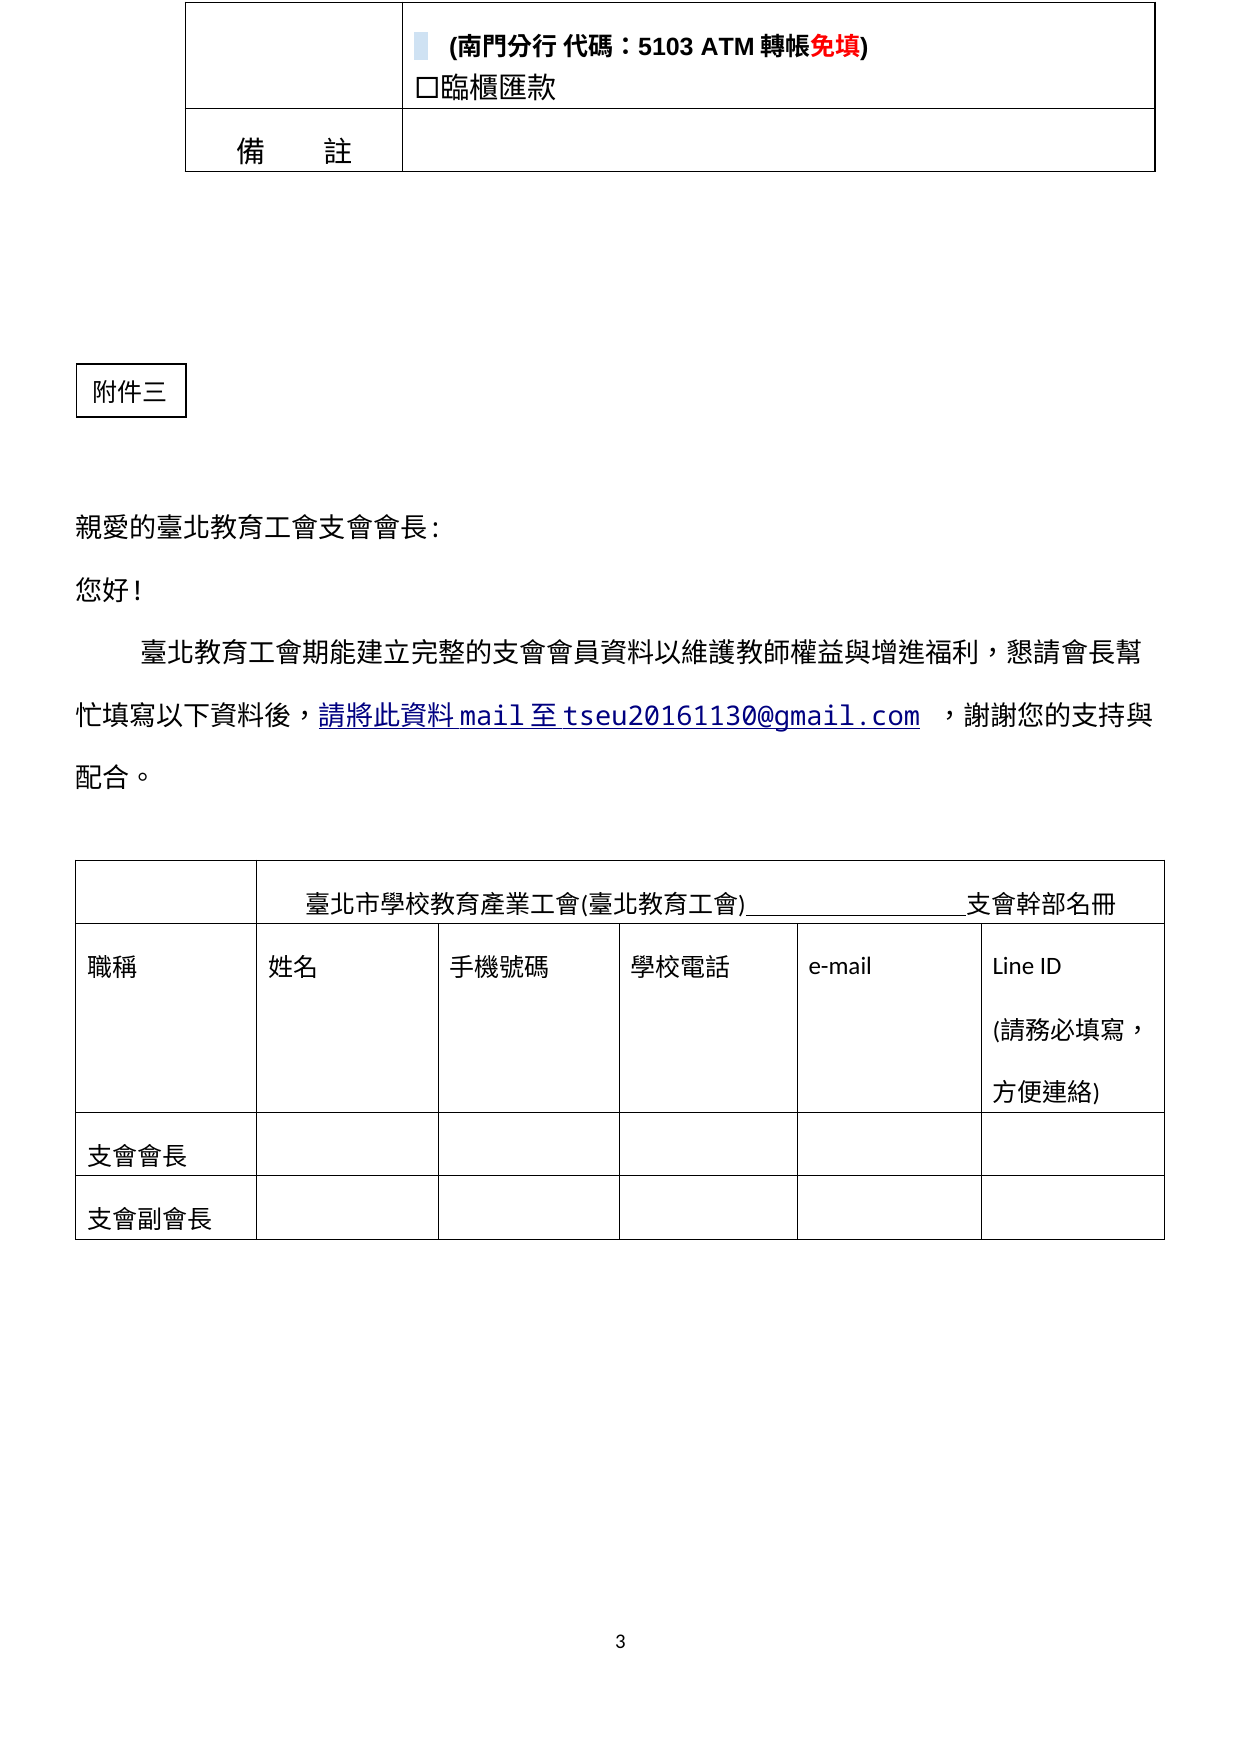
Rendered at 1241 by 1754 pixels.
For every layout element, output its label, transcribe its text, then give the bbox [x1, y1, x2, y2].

table_cell (南門分行 代碼：5103 ATM轉帳免填) 臨櫃匯款 [403, 3, 1154, 107]
table_cell 姓名 [257, 924, 438, 1112]
table_cell 支會會長 [76, 1113, 256, 1175]
table_header 臺北市學校教育產業工會(臺北教育工會) 支會幹部名冊 [257, 861, 1164, 923]
table_cell [982, 1113, 1164, 1175]
text 親愛的臺北教育工會支會會長: [75, 484, 1165, 547]
table_cell [982, 1176, 1164, 1239]
table_header [76, 861, 256, 923]
table_cell [439, 1176, 619, 1239]
table_cell 職稱 [76, 924, 256, 1112]
table_cell [798, 1176, 981, 1239]
table_cell [620, 1113, 797, 1175]
table_cell [403, 109, 1154, 171]
table_cell 手機號碼 [439, 924, 619, 1112]
table_cell 支會副會長 [76, 1176, 256, 1239]
text 附件三 [92, 372, 170, 408]
table_cell e-mail [798, 924, 981, 1112]
table_cell [186, 3, 402, 107]
table_cell [620, 1176, 797, 1239]
table_cell [257, 1113, 438, 1175]
table_cell 備 註 [186, 109, 402, 171]
text 您好! [75, 547, 1165, 609]
table_cell Line ID (請務必填寫，方便連絡) [982, 924, 1164, 1112]
table_cell [439, 1113, 619, 1175]
table_cell [798, 1113, 981, 1175]
table_cell 學校電話 [620, 924, 797, 1112]
text 臺北教育工會期能建立完整的支會會員資料以維護教師權益與增進福利，懇請會長幫忙填寫以下資料後，請將此資料mail至tseu20161130@gmail.com ，謝謝您的支持與配合。 [75, 609, 1165, 797]
table_cell [257, 1176, 438, 1239]
